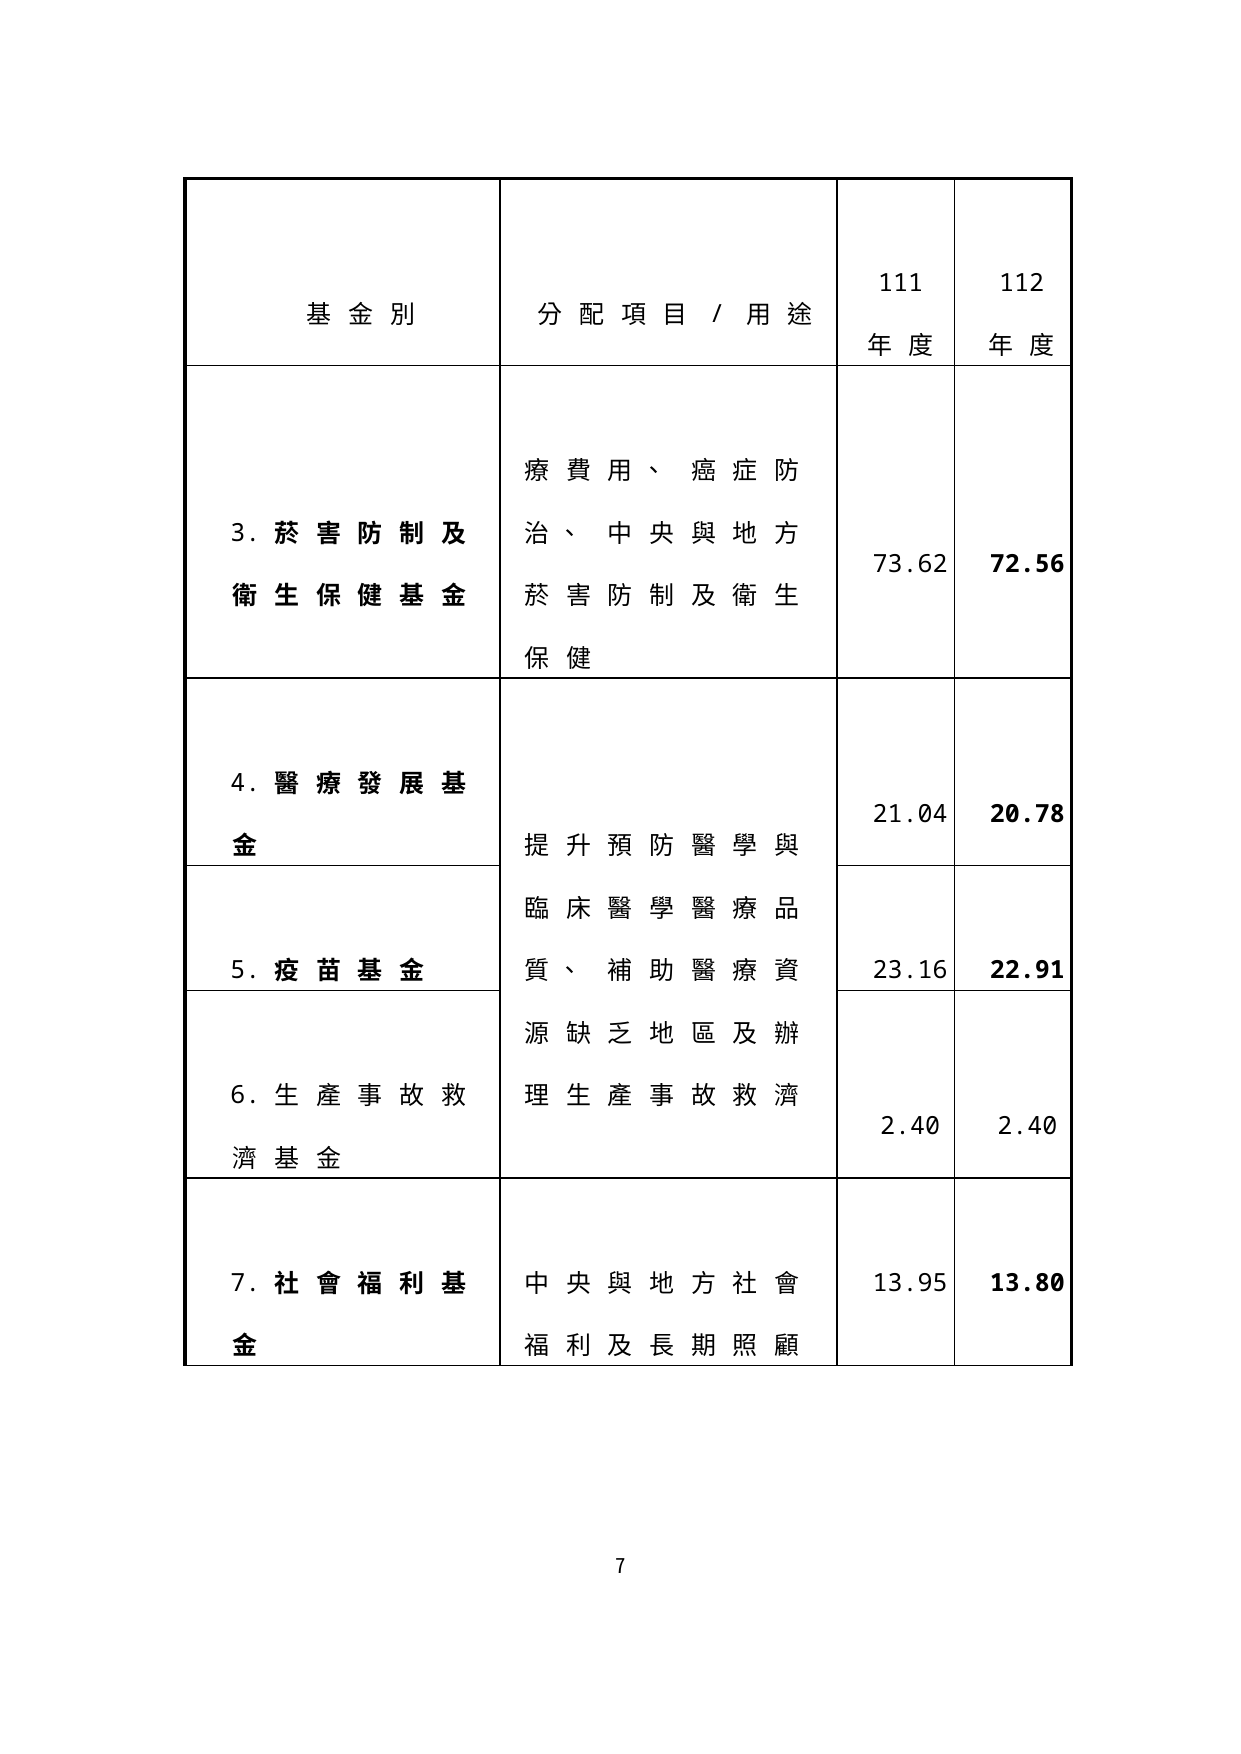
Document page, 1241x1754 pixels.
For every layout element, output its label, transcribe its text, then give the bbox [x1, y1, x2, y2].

table_cell 提升預防醫學與臨床醫學醫療品質、補助醫療資源缺乏地區及辦理生產事故救濟 [501, 679, 836, 1177]
table_cell 13.95 [838, 1179, 954, 1365]
table_cell 73.62 [838, 366, 954, 677]
table_cell 21.04 [838, 679, 954, 865]
table_header 分配項目/用途 [501, 180, 836, 365]
table_cell 4.醫療發展基金 [187, 679, 499, 865]
table_header 111年度 [838, 180, 954, 365]
table_cell 13.80 [955, 1179, 1070, 1365]
table_header 基金別 [187, 180, 499, 365]
table_cell 2.40 [838, 991, 954, 1177]
table_cell 3.菸害防制及衛生保健基金 [187, 366, 499, 677]
table_cell 23.16 [838, 866, 954, 990]
table_cell 7.社會福利基金 [187, 1179, 499, 1365]
table_cell 5.疫苗基金 [187, 866, 499, 990]
table_cell 2.40 [955, 991, 1070, 1177]
table_cell 中央與地方社會福利及長期照顧 [501, 1179, 836, 1365]
table_cell 22.91 [955, 866, 1070, 990]
table_cell 6.生產事故救濟基金 [187, 991, 499, 1177]
table_cell 72.56 [955, 366, 1070, 677]
table_header 112年度 [955, 180, 1070, 365]
table_cell 療費用、癌症防治、中央與地方菸害防制及衛生保健 [501, 366, 836, 677]
table_cell 20.78 [955, 679, 1070, 865]
